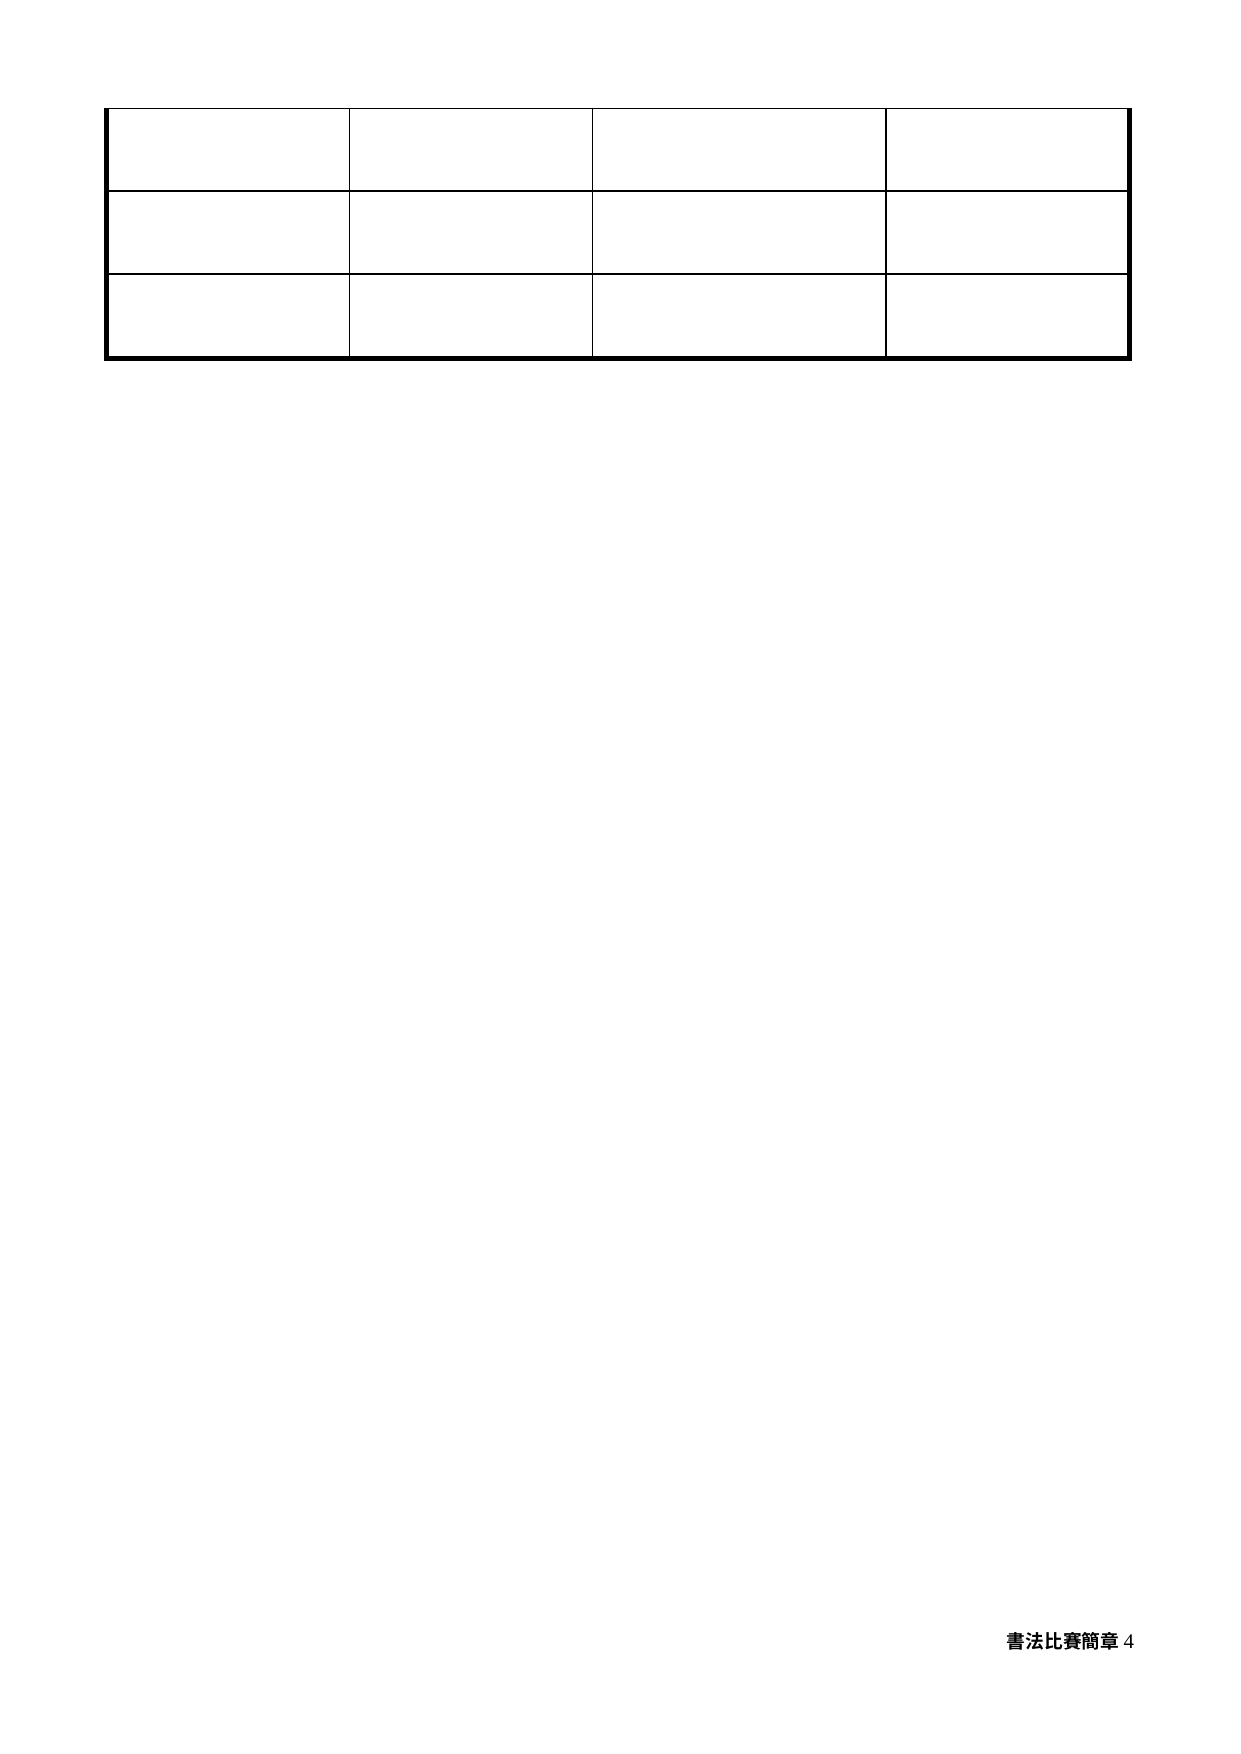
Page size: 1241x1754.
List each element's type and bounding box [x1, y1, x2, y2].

table_cell [350, 109, 592, 190]
table_cell [350, 275, 592, 356]
table_cell [109, 192, 349, 273]
table_cell [109, 275, 349, 356]
table_cell [109, 109, 349, 190]
table_cell [593, 275, 885, 356]
table_cell [887, 192, 1127, 273]
table_cell [593, 192, 885, 273]
table_cell [593, 109, 885, 190]
table_cell [350, 192, 592, 273]
table_cell [887, 109, 1127, 190]
table_cell [887, 275, 1127, 356]
